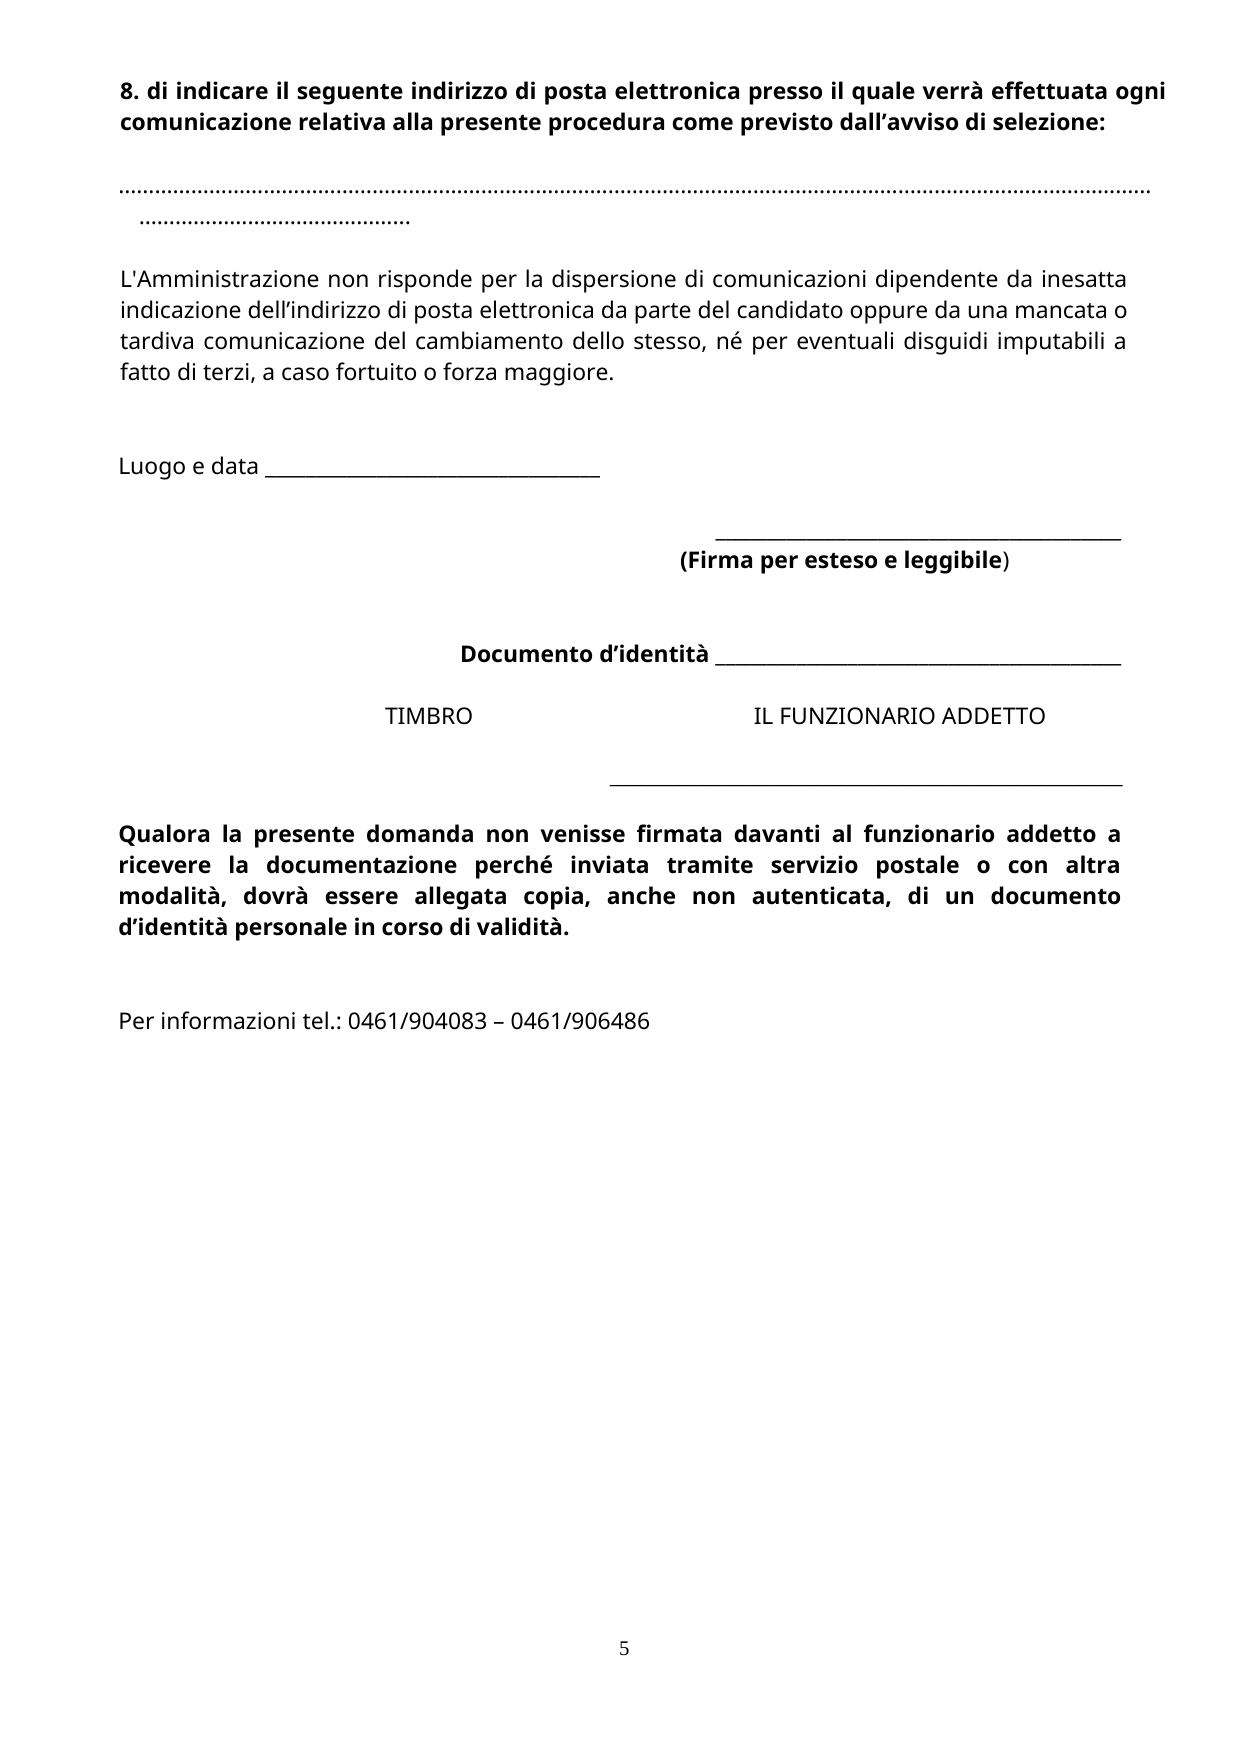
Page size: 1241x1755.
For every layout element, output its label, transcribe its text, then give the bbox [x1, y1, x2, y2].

text Luogo e data _________________________________ [118, 450, 1122, 481]
text (Firma per esteso e leggibile) [118, 544, 1122, 575]
text 8. di indicare il seguente indirizzo di posta elettronica presso il quale verrà effettuata ogni comunicazione relativa alla presente procedura come previsto dall’avviso di selezione: [120, 75, 1168, 137]
text ________________________________________ [118, 512, 1122, 544]
text Per informazioni tel.: 0461/904083 – 0461/906486 [118, 1005, 1122, 1036]
text ……………………………………………………………………………………………………………………………………………………………………………………………... [118, 169, 1168, 231]
text _________________________________________ [118, 760, 1122, 789]
text TIMBRO IL FUNZIONARIO ADDETTO [118, 700, 1122, 731]
text Documento d’identità ________________________________________ [118, 637, 1122, 669]
text L'Amministrazione non risponde per la dispersione di comunicazioni dipendente da inesatta indicazione dell’indirizzo di posta elettronica da parte del candidato oppure da una mancata o tardiva comunicazione del cambiamento dello stesso, né per eventuali disguidi imputabili a fatto di terzi, a caso fortuito o forza maggiore. [120, 262, 1128, 387]
text Qualora la presente domanda non venisse firmata davanti al funzionario addetto a ricevere la documentazione perché inviata tramite servizio postale o con altra modalità, dovrà essere allegata copia, anche non autenticata, di un documento d’identità personale in corso di validità. [118, 817, 1122, 942]
